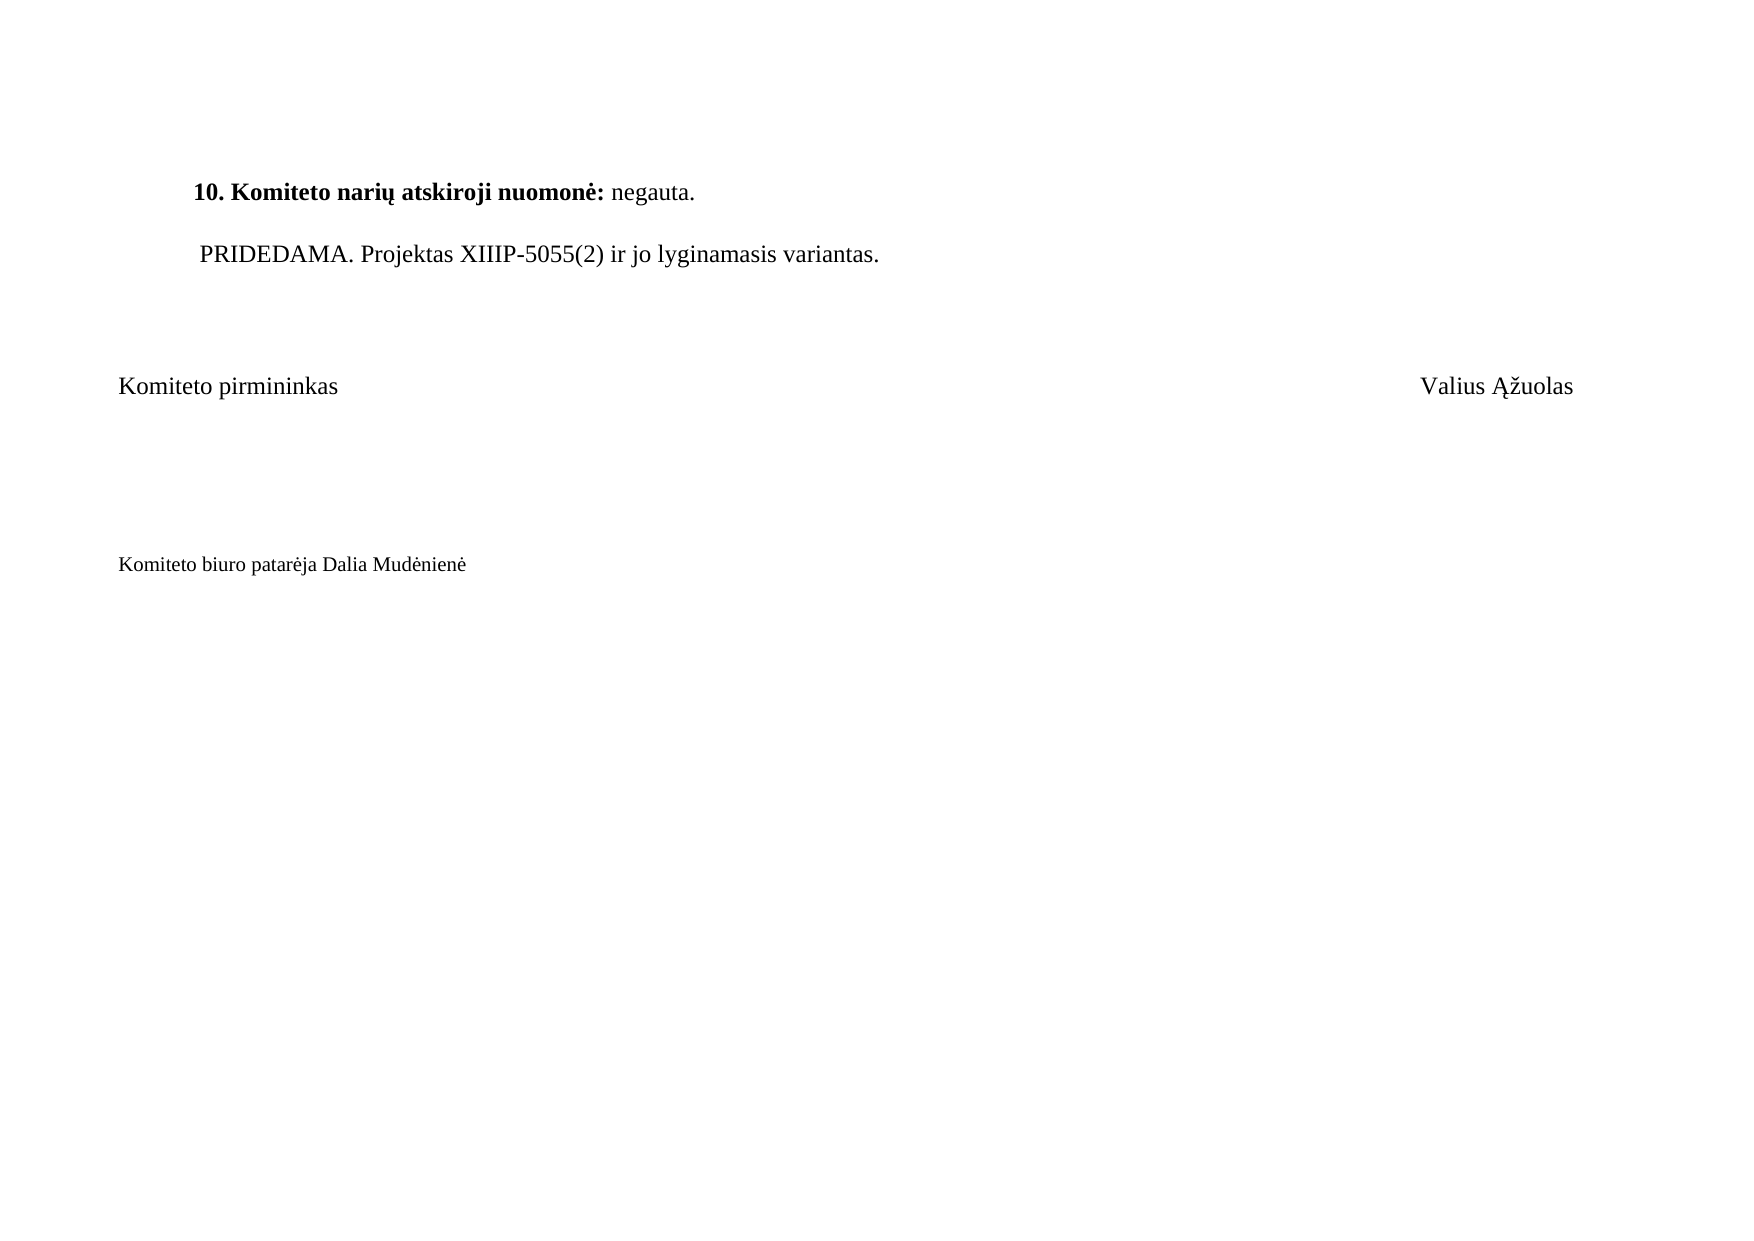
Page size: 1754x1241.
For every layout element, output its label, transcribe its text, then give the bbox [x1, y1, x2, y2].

text Komiteto biuro patarėja Dalia Mudėnienė [118, 551, 1577, 576]
text Komiteto pirmininkas Valius Ąžuolas [118, 371, 1577, 433]
text PRIDEDAMA. Projektas XIIIP-5055(2) ir jo lyginamasis variantas. [118, 239, 1577, 268]
text ir [118, 206, 1577, 235]
text 10. Komiteto narių atskiroji nuomonė: negauta. [118, 177, 1577, 206]
